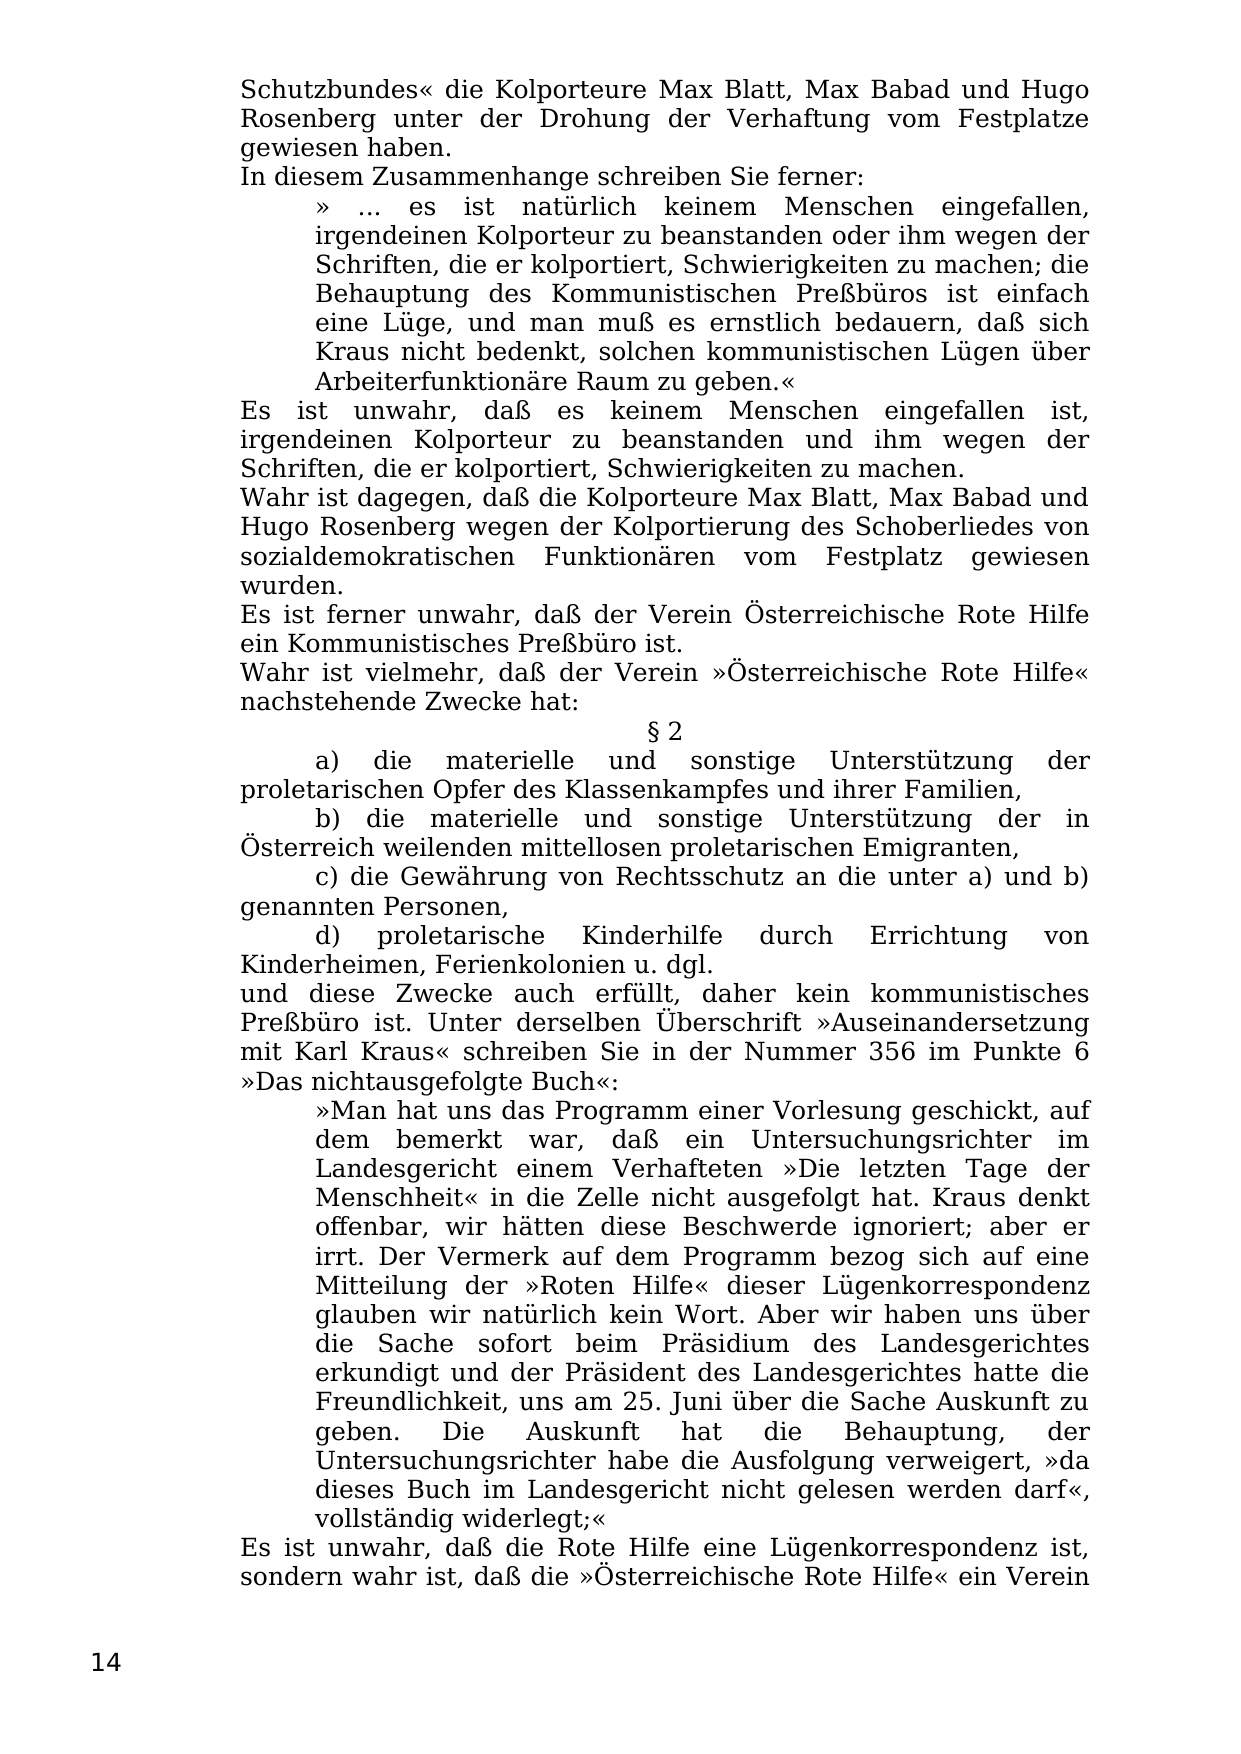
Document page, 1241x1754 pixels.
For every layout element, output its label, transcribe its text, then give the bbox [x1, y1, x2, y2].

text c) die Gewährung von Rechtsschutz an die unter a) und b) genannten Personen, [240, 862, 1091, 921]
text d) proletarische Kinderhilfe durch Errichtung von Kinderheimen, Ferienkolonien u. dgl. [240, 921, 1091, 979]
text »Man hat uns das Programm einer Vorlesung geschickt, auf dem bemerkt war, daß ein Untersuchungsrichter im Landesgericht einem Verhafteten »Die letzten Tage der Menschheit« in die Zelle nicht ausgefolgt hat. Kraus denkt offenbar, wir hätten diese Beschwerde ignoriert; aber er irrt. Der Vermerk auf dem Programm bezog sich auf eine Mitteilung der »Roten Hilfe« dieser Lügenkorrespondenz glauben wir natürlich kein Wort. Aber wir haben uns über die Sache sofort beim Präsidium des Landesgerichtes erkundigt und der Präsident des Landesgerichtes hatte die Freundlichkeit, uns am 25. Juni über die Sache Auskunft zu geben. Die Auskunft hat die Behauptung, der Untersuchungsrichter habe die Ausfolgung verweigert, »da dieses Buch im Landesgericht nicht gelesen werden darf«, vollständig widerlegt;« [315, 1096, 1091, 1533]
text und diese Zwecke auch erfüllt, daher kein kommunistisches Preßbüro ist. Unter derselben Überschrift »Auseinandersetzung mit Karl Kraus« schreiben Sie in der Nummer 356 im Punkte 6 »Das nichtausgefolgte Buch«: [240, 979, 1091, 1096]
text Wahr ist dagegen, daß die Kolporteure Max Blatt, Max Babad und Hugo Rosenberg wegen der Kolportierung des Schoberliedes von sozialdemokratischen Funktionären vom Festplatz gewiesen wurden. [240, 483, 1091, 600]
text a) die materielle und sonstige Unterstützung der proletarischen Opfer des Klassenkampfes und ihrer Familien, [240, 746, 1091, 804]
text Es ist unwahr, daß die Rote Hilfe eine Lügenkorrespondenz ist, sondern wahr ist, daß die »Österreichische Rote Hilfe« ein Verein [240, 1533, 1091, 1592]
text § 2 [240, 717, 1091, 746]
text Schutzbundes« die Kolporteure Max Blatt, Max Babad und Hugo Rosenberg unter der Drohung der Verhaftung vom Festplatze gewiesen haben. [240, 75, 1091, 162]
text Es ist ferner unwahr, daß der Verein Österreichische Rote Hilfe ein Kommunistisches Preßbüro ist. [240, 600, 1091, 658]
text Es ist unwahr, daß es keinem Menschen eingefallen ist, irgendeinen Kolporteur zu beanstanden und ihm wegen der Schriften, die er kolportiert, Schwierigkeiten zu machen. [240, 396, 1091, 483]
text Wahr ist vielmehr, daß der Verein »Österreichische Rote Hilfe« nachstehende Zwecke hat: [240, 658, 1091, 717]
text b) die materielle und sonstige Unterstützung der in Österreich weilenden mittellosen proletarischen Emigranten, [240, 804, 1091, 862]
text » ... es ist natürlich keinem Menschen eingefallen, irgendeinen Kolporteur zu beanstanden oder ihm wegen der Schriften, die er kolportiert, Schwierigkeiten zu machen; die Behauptung des Kommunistischen Preßbüros ist einfach eine Lüge, und man muß es ernstlich bedauern, daß sich Kraus nicht bedenkt, solchen kommunistischen Lügen über Arbeiterfunktionäre Raum zu geben.« [315, 192, 1091, 396]
text In diesem Zusammenhange schreiben Sie ferner: [240, 162, 1091, 192]
